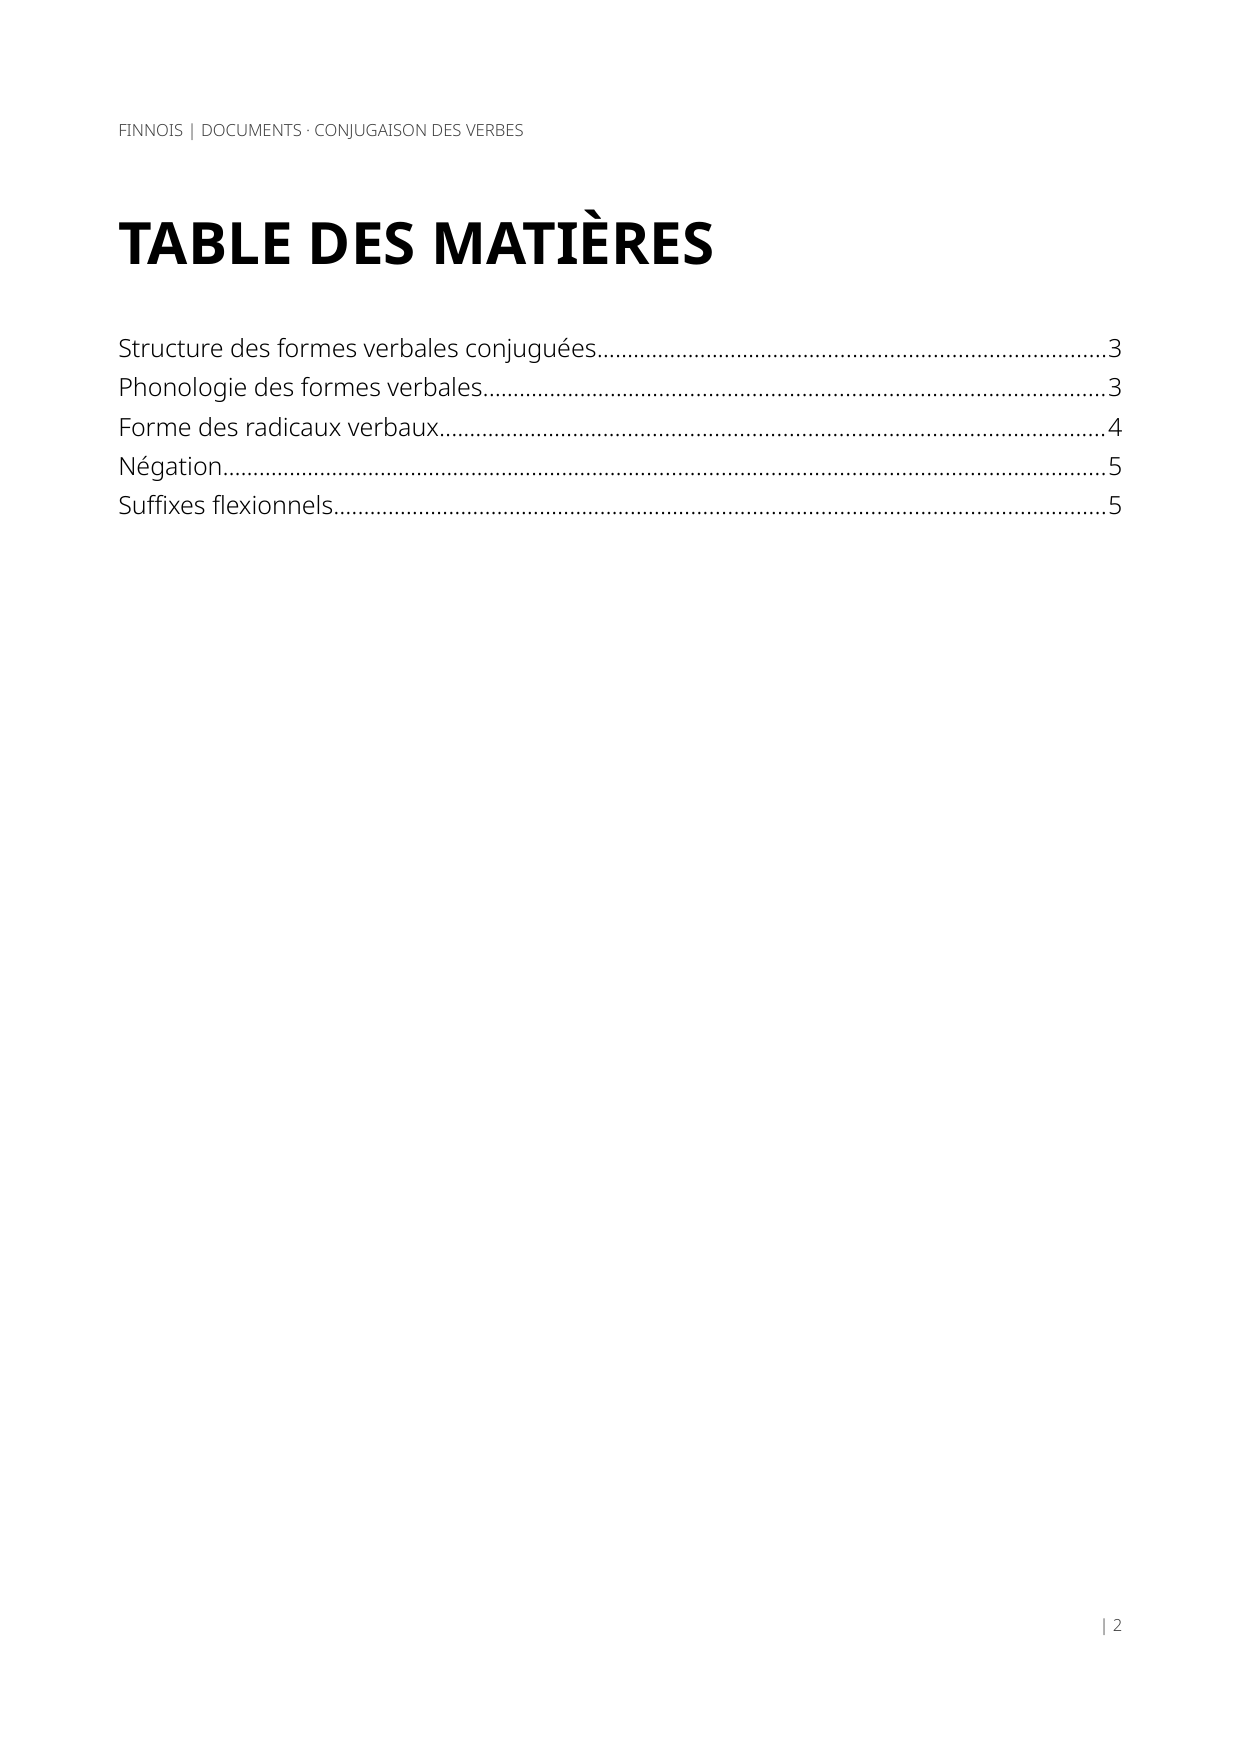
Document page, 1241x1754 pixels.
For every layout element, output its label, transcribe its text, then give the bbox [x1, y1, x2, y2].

text Suffixes flexionnels 5 [118, 488, 1122, 522]
text Négation 5 [118, 448, 1122, 482]
text Forme des radicaux verbaux 4 [118, 409, 1122, 443]
text Phonologie des formes verbales 3 [118, 370, 1122, 404]
text Structure des formes verbales conjuguées 3 [118, 331, 1122, 365]
subtitle Table des matières [118, 202, 1122, 281]
